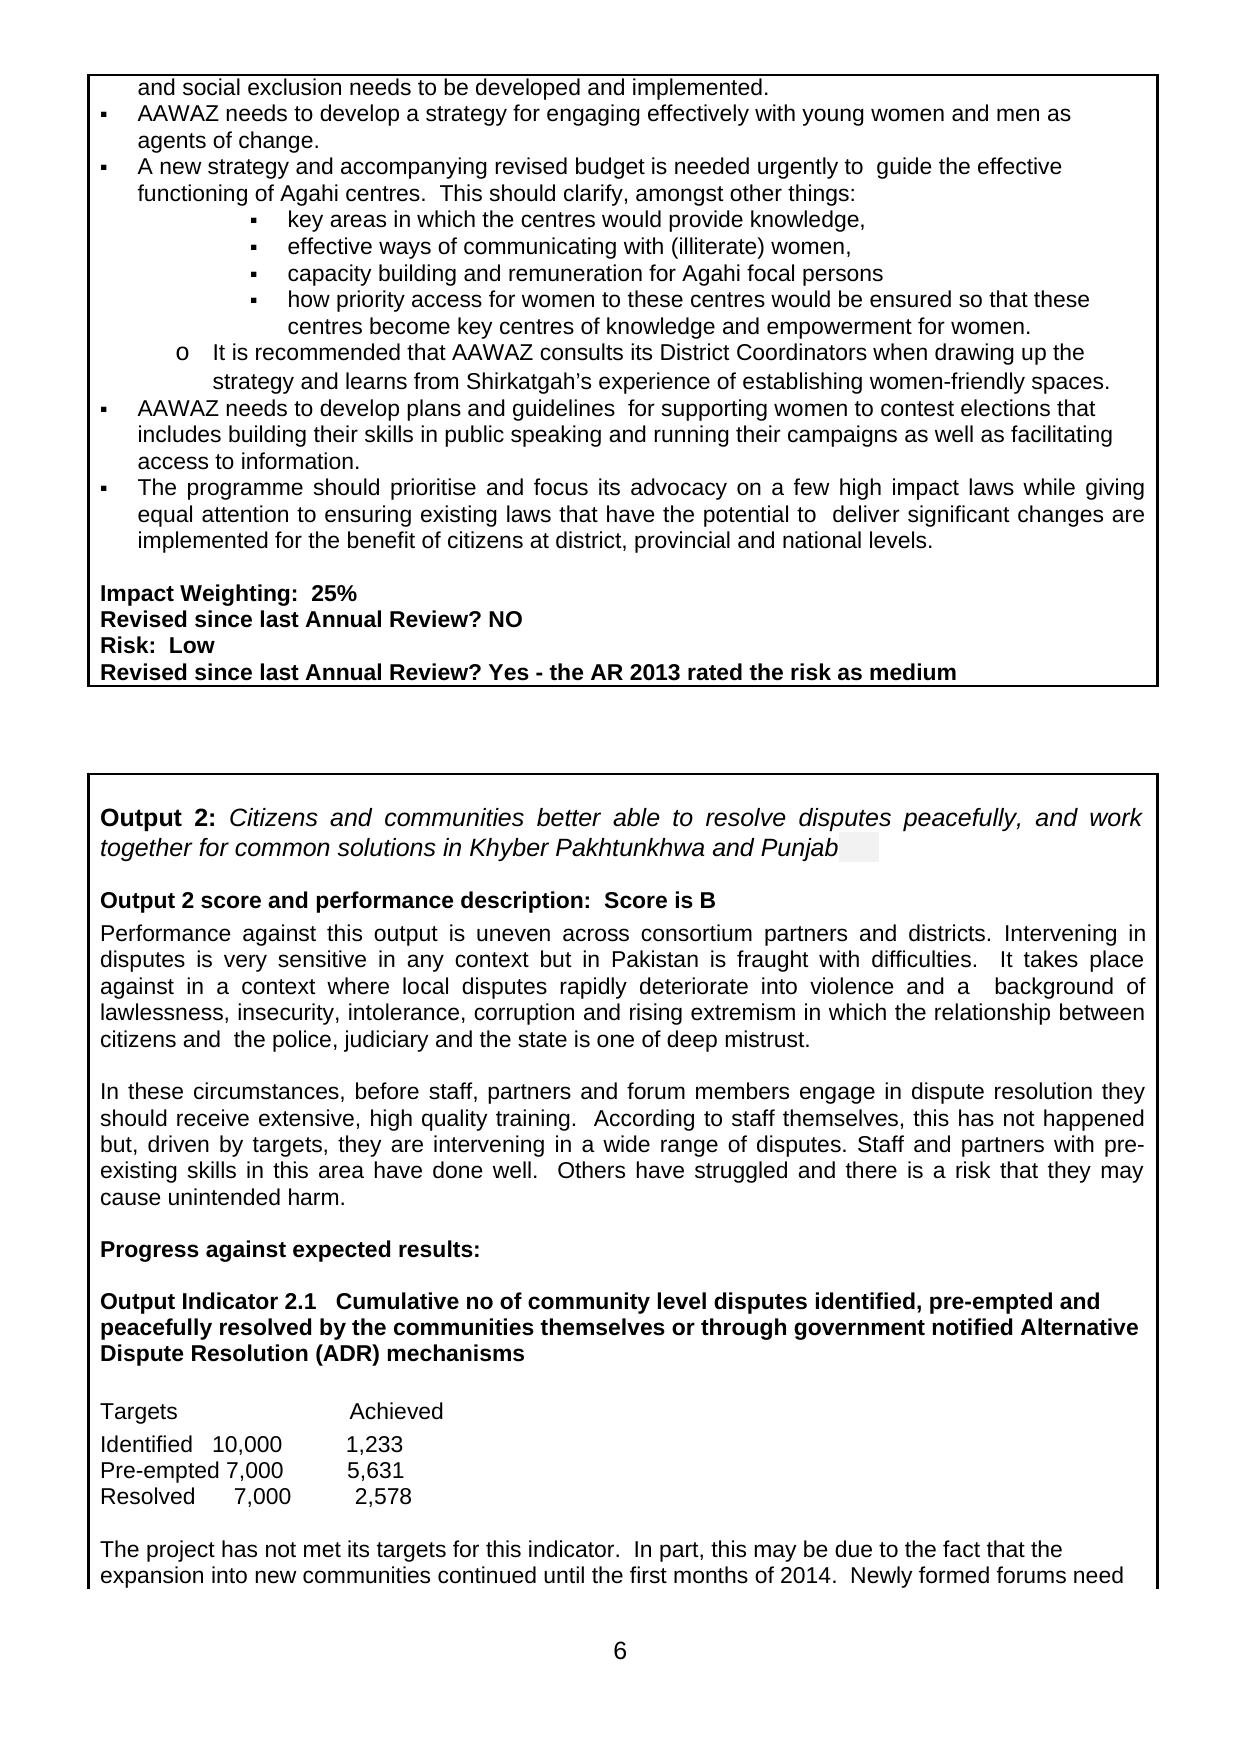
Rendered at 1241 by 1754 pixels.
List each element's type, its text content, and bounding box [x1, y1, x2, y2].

table_header Output 2: Citizens and communities better able to resolve disputes peacefully, and work together for common solutions in Khyber Pakhtunkhwa and Punjab [90, 775, 1156, 862]
table_cell Progress against expected results: Output Indicator 1.1: Cumulative number of formal engagements (as defined in output manual) on gender issues between AAWAZ forums and political representatives at local, provincial and federal levels AAWAZ has defined formal engagements on gender issues to mean the number of CNIC and voter registration campaigns which achieved a minimum of 500 CNICs and registration of votes for women. As such it has exceeded the target of 12 engagements and reported 18 such campaigns. It has helped 60,193 people to get CNIC registration (36,625 women) and 39,569 votes (23,364 women). Consortium partners have a presence on the Commissions on the Status of Women at the national level and at the provincial level in Punjab and KP as well as the national Economic Advisory Committee of the Government. Although not captured anywhere in the output indicators, at village level women are not only represented in each forum but AAWAZ has ensured that they are also holding key posts The team also found that one of the two top positions in each forum was occupied by a woman. In several villages visited by the review team, women reported that this was the first time they were participating with men in such forums. These AAWAZ forums are themselves ‘public spaces’ and, in the Pakistan context, women's active participation at forum meetings represents a very significant change. The fact that women recognise their right to be present in a public space, to express their views publicly, and to participate in politics at multiple levels is a major achievement. As is the fact that male forum members also acknowledge this right. Women's public and political participation has included rallies, lobby meetings with local government, politicians and political parties, and Khuli Katcheri, sessions at some of which gender issues have been raised directly. During one field visit, a an MNA reported that although public meetings had been held in the past, before AAWAZ started work, women were never present. AAWAZ provincial and national level forums bring together a diverse group of stakeholders and are facilitating the development of a shared understanding on key issues affecting women’s safe public and political participation and helping to build a single, powerful women's voice. In Punjab, MPAs said the AAWAZ provincial forum had helped them form a cross party women's caucus. AAWAZ and its allies held a series of meetings with the Department of Women's Development to finalise the draft for the Punjab Commission on the Status of Women 2014 which was passed in March 2014. Forum members also helped MPAs, NGOs and activists reach consensus on the Domestic Violence Bill, allowing them to speak with a united voice for the first time. In addition, AAWAZ was closely involved in the lobbying that resulted in the Punjab Government adopting the Women’s Empowerment Package, 2014, and Punjab Women Fair Representation Act, 2014. The latter reinstated a 33% reservation of seats for women after the Constitution (18th Amendment) Act 2010 had reduced this to 35 out of a total of 183 seats. Output Indicator 1.2: Cumulative % men/ women reporting reduced acceptance of violence against women in programme districts over the previous year As there have been no concerted district wide campaigns with the objective of reducing acceptability of violence against women, it is unlikely that AAWAZ has made any significant progress against this indicator. During field visits some successful interventions by forum members in cases of domestic violence were reported at village level, as were local radio programmes on different gender issues including domestic violence. However, it is difficult to gauge the achievements as there is no credible baseline or subsequent survey to enable measurement against this indicator. NOTE: There is a need for AAWAZ monitoring to make links across outputs, e.g. number of peacefully resolved disputes that address violence against women. Output Indicator 1.3: % increase in participation of women in decision making processes at public community institutions (HMC/AAWAZ Forums) in programme districts. AAWAZ’s achievement of having 40 per cent of the key posts in AAWAZ forums occupied by women is a highly commendable step in the right direction. These forums can play the role of ‘incubators’ for women’s leadership if in the future clear strategies are put in place for developing women’s leadership. However, there is a conceptual confusion in this indicator as it has been conceptualized as a district level indicator for ‘public community institutions’ which would include institutions such as School Management Committees (SMC) and Health management committees (HMC) notified by the government but not community institutions formed by a programme. Therefore progress reported against this district level indicator in terms of women’s representation in decision-making forums created by AAWAZ is problematic. There is anecdotal evidence to suggest some re-vitalizing of School Management Committees under Output 3 activities but whether more women were included has not been reported on. Output Indicator 1.4: a) % increase in decision making positions held by women within political parties b) Percentage of women in legislative bodies at local, provincial and national levels A significant achievement has been made against this indicator in terms of the increase in the number of reserved seats for women and minorities in local government at the Union Council level. The AAWAZ Utha campaign on local government was launched in August 2013 by consortium partners for changes in the Local government bills in KP and Punjab. In Punjab, the number of seats for women in a UC were increased from 1 to 2 (out of 13 total members) and due to the campaign and one seat for minorities reserved in every UC as opposed to the initial plan. In KP, 20% seats for women and 5% seats each for youth and minorities have been ensured. While precise attribution is difficult to establish, there is no doubt about the major contribution made by AAWAZ. All partners also reported their efforts in helping women at the local level file their nomination papers for elections in the local government elections. 1441 women were mobilised in Punjab to file nomination papers and 421 women were finally able to do this. The postponement of local body elections in the Punjab meant that the women were not actually voted into these positions. In KP the dates for the elections were not announced which meant no one could file their papers. Because local elections were postponed at the last minute, there is no achievement in terms of positions actually held by women at this stage. This is due to factors beyond the control of the programme. Many civil society organisations are working on the issue, but AAWAZ played a significant role in increasing the number of reserved seats for women and excluded groups in Union Councils. For example, initially religious minorities were to have reserved seats only where they had at least 200 community members. In Punjab, one seat for minorities is now reserved in each UC regardless of numbers. Consortium partners also are working directly to influence political parties. There is evidence of partners successfully lobbied for inclusion of women in the political parties in some areas. For example, in Haripur district, lobbying by the AAWAZ district forum formed by consortium partner Sungi, resulted in PTI creating a women section in 17 of the District's Union Councils, with plans to extend coverage to all Union Councils over time. Issues: A clear strategy for addressing the structural, cultural and personal barriers to women’s increased safe participation in public and political spaces is needed. To date, an over-arching behaviour change communication strategy to challenge gender discrimination at multiple levels is missing. The capacity building on gender sensitisation needs significant improvement especially at district level and below where training sessions were far too short and not designed the different specific audiences. A strategy for engaging with young women and young men is needed. These can be agents of change and definitely are the key to the future. A clear plan of action to ensure Agahi resource centres achieve their potential of becoming centres of knowledge for women is needed. This is recognised by AAWAZ district staff who would like to see the "focal persons" who run the centres given proper training and a larger honorarium that reflects their responsibilities. To create a women-friendly environment, the Agahi centres need to be better resourced with many more visual materials suitable for non-literate audiences. Ideally, if funds permit, computers with internet connections would give women access to the outside world. In addition, a strategy needs to be in place to ensure women's access and use where there is a strong possibility of the space being taken over by men. Recommendations: A behaviour change communication strategy to challenge norms that lead to gender discrimination and social exclusion needs to be developed and implemented. AAWAZ needs to develop a strategy for engaging effectively with young women and men as agents of change. A new strategy and accompanying revised budget is needed urgently to guide the effective functioning of Agahi centres. This should clarify, amongst other things: key areas in which the centres would provide knowledge, effective ways of communicating with (illiterate) women, capacity building and remuneration for Agahi focal persons how priority access for women to these centres would be ensured so that these centres become key centres of knowledge and empowerment for women. It is recommended that AAWAZ consults its District Coordinators when drawing up the strategy and learns from Shirkatgah’s experience of establishing women-friendly spaces. AAWAZ needs to develop plans and guidelines for supporting women to contest elections that includes building their skills in public speaking and running their campaigns as well as facilitating access to information. The programme should prioritise and focus its advocacy on a few high impact laws while giving equal attention to ensuring existing laws that have the potential to deliver significant changes are implemented for the benefit of citizens at district, provincial and national levels. Impact Weighting: 25% Revised since last Annual Review? NO Risk: Low Revised since last Annual Review? Yes - the AR 2013 rated the risk as medium [90, 76, 1156, 685]
table_cell Output 2 score and performance description: Score is B Performance against this output is uneven across consortium partners and districts. Intervening in disputes is very sensitive in any context but in Pakistan is fraught with difficulties. It takes place against in a context where local disputes rapidly deteriorate into violence and a background of lawlessness, insecurity, intolerance, corruption and rising extremism in which the relationship between citizens and the police, judiciary and the state is one of deep mistrust. In these circumstances, before staff, partners and forum members engage in dispute resolution they should receive extensive, high quality training. According to staff themselves, this has not happened but, driven by targets, they are intervening in a wide range of disputes. Staff and partners with pre-existing skills in this area have done well. Others have struggled and there is a risk that they may cause unintended harm. Progress against expected results: Output Indicator 2.1 Cumulative no of community level disputes identified, pre-empted and peacefully resolved by the communities themselves or through government notified Alternative Dispute Resolution (ADR) mechanisms Targets Achieved Identified 10,000 1,233 Pre-empted 7,000 5,631 Resolved 7,000 2,578 The project has not met its targets for this indicator. In part, this may be due to the fact that the expansion into new communities continued until the first months of 2014. Newly formed forums need [90, 863, 1156, 1589]
